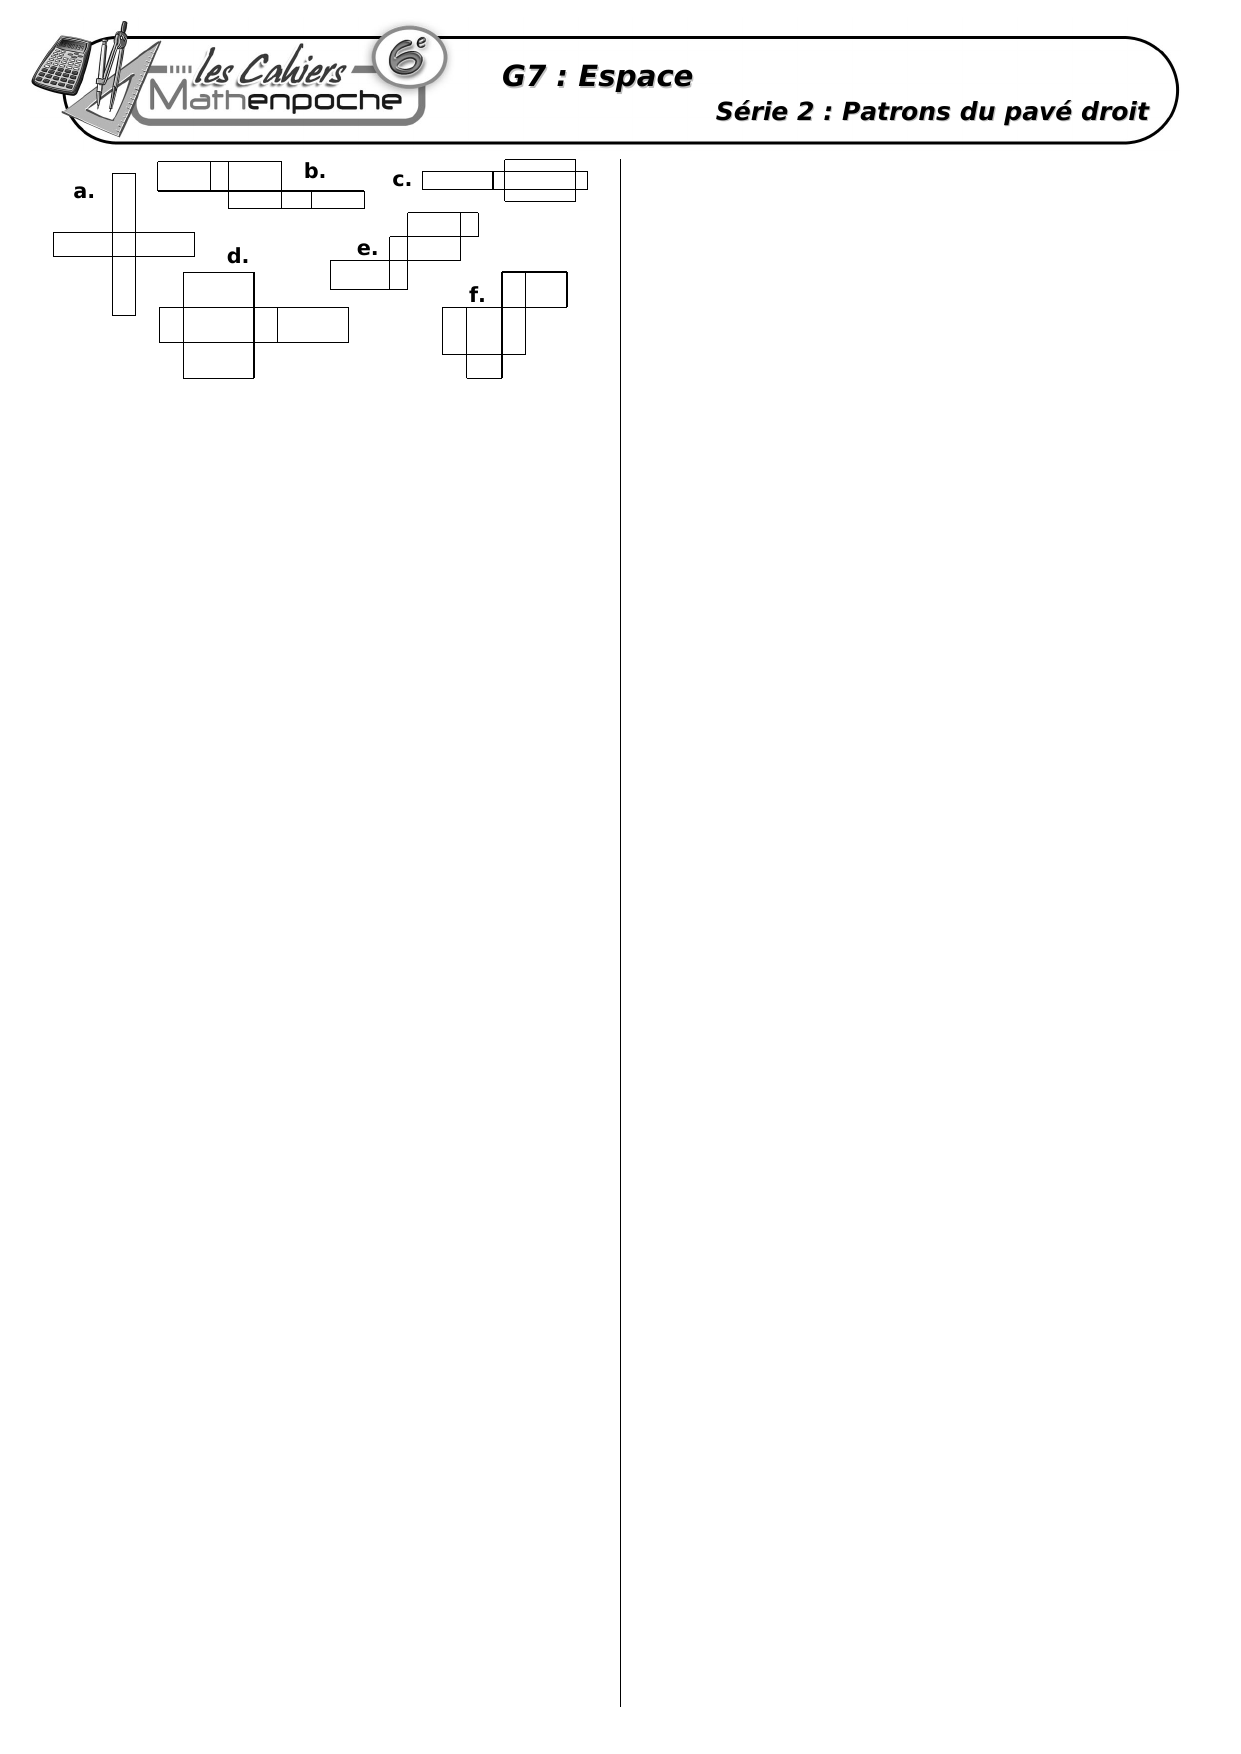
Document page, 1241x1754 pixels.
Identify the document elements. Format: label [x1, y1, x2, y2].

picture [29, 17, 1182, 151]
